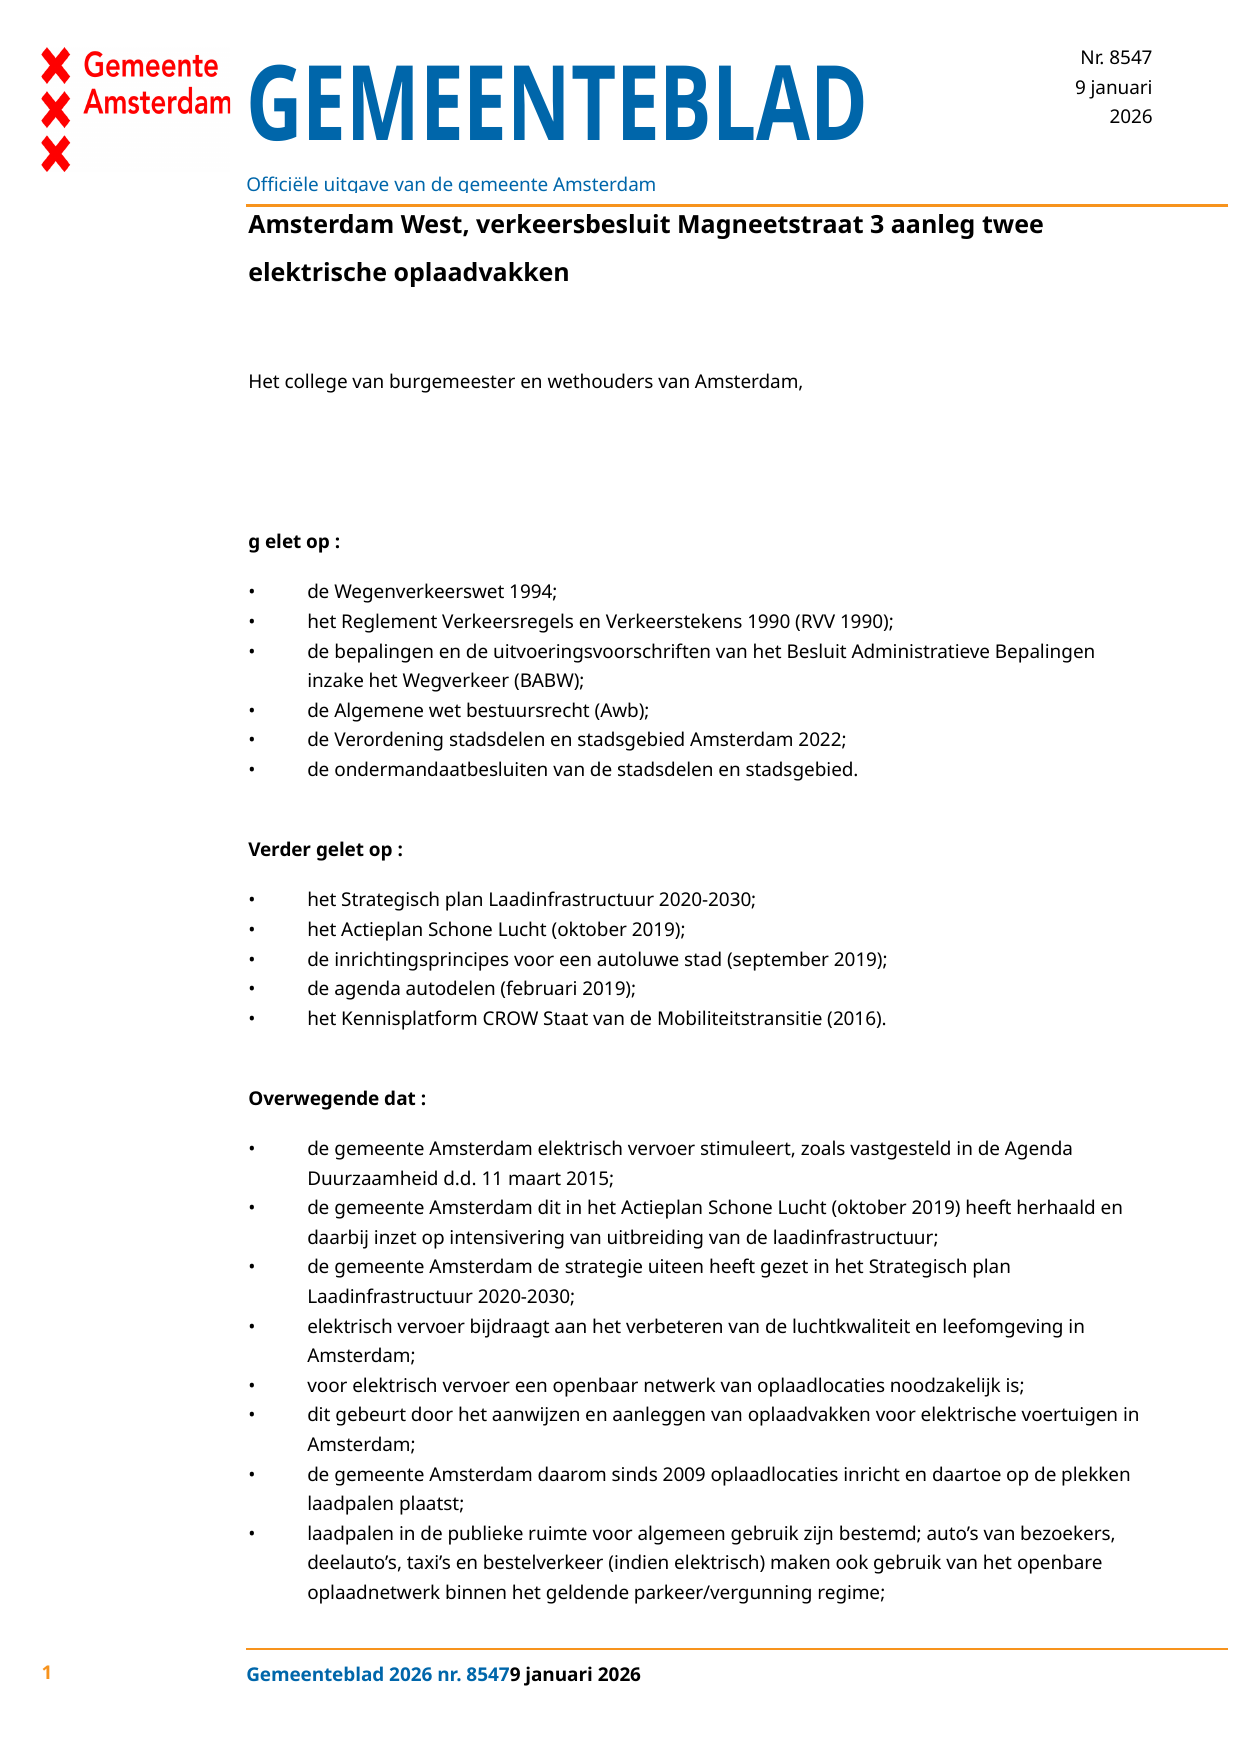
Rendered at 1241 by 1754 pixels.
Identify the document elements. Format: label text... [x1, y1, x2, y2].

list de gemeente Amsterdam dit in het Actieplan Schone Lucht (oktober 2019) heeft herhaald en daarbij inzet op intensivering van uitbreiding van de laadinfrastructuur; [248, 1194, 1152, 1250]
list de gemeente Amsterdam de strategie uiteen heeft gezet in het Strategisch plan Laadinfrastructuur 2020-2030; [248, 1254, 1152, 1309]
list de ondermandaatbesluiten van de stadsdelen en stadsgebied. [248, 756, 1152, 782]
text Overwegende dat : [248, 1085, 1152, 1111]
picture [41, 47, 231, 172]
list de agenda autodelen (februari 2019); [248, 975, 1152, 1001]
text Verder gelet op : [248, 836, 1152, 862]
list het Reglement Verkeersregels en Verkeerstekens 1990 (RVV 1990); [248, 608, 1152, 634]
list de gemeente Amsterdam elektrisch vervoer stimuleert, zoals vastgesteld in de Agenda Duurzaamheid d.d. 11 maart 2015; [248, 1135, 1152, 1191]
list de Verordening stadsdelen en stadsgebied Amsterdam 2022; [248, 727, 1152, 752]
text Het college van burgemeester en wethouders van Amsterdam, [248, 368, 1152, 394]
list de Algemene wet bestuursrecht (Awb); [248, 697, 1152, 723]
list de gemeente Amsterdam daarom sinds 2009 oplaadlocaties inricht en daartoe op de plekken laadpalen plaatst; [248, 1461, 1152, 1516]
list elektrisch vervoer bijdraagt aan het verbeteren van de luchtkwaliteit en leefomgeving in Amsterdam; [248, 1313, 1152, 1368]
list laadpalen in de publieke ruimte voor algemeen gebruik zijn bestemd; auto’s van bezoekers, deelauto’s, taxi’s en bestelverkeer (indien elektrisch) maken ook gebruik van het openbare oplaadnetwerk binnen het geldende parkeer/vergunning regime; [248, 1520, 1152, 1605]
list het Kennisplatform CROW Staat van de Mobiliteitstransitie (2016). [248, 1005, 1152, 1031]
list het Actieplan Schone Lucht (oktober 2019); [248, 916, 1152, 942]
list het Strategisch plan Laadinfrastructuur 2020-2030; [248, 887, 1152, 912]
list dit gebeurt door het aanwijzen en aanleggen van oplaadvakken voor elektrische voertuigen in Amsterdam; [248, 1402, 1152, 1457]
list voor elektrisch vervoer een openbaar netwerk van oplaadlocaties noodzakelijk is; [248, 1372, 1152, 1398]
list de inrichtingsprincipes voor een autoluwe stad (september 2019); [248, 946, 1152, 971]
list de bepalingen en de uitvoeringsvoorschriften van het Besluit Administratieve Bepalingen inzake het Wegverkeer (BABW); [248, 638, 1152, 693]
text Amsterdam West, verkeersbesluit Magneetstraat 3 aanleg twee elektrische oplaadvakken [248, 207, 1152, 288]
text g elet op : [248, 528, 1152, 554]
list de Wegenverkeerswet 1994; [248, 579, 1152, 604]
